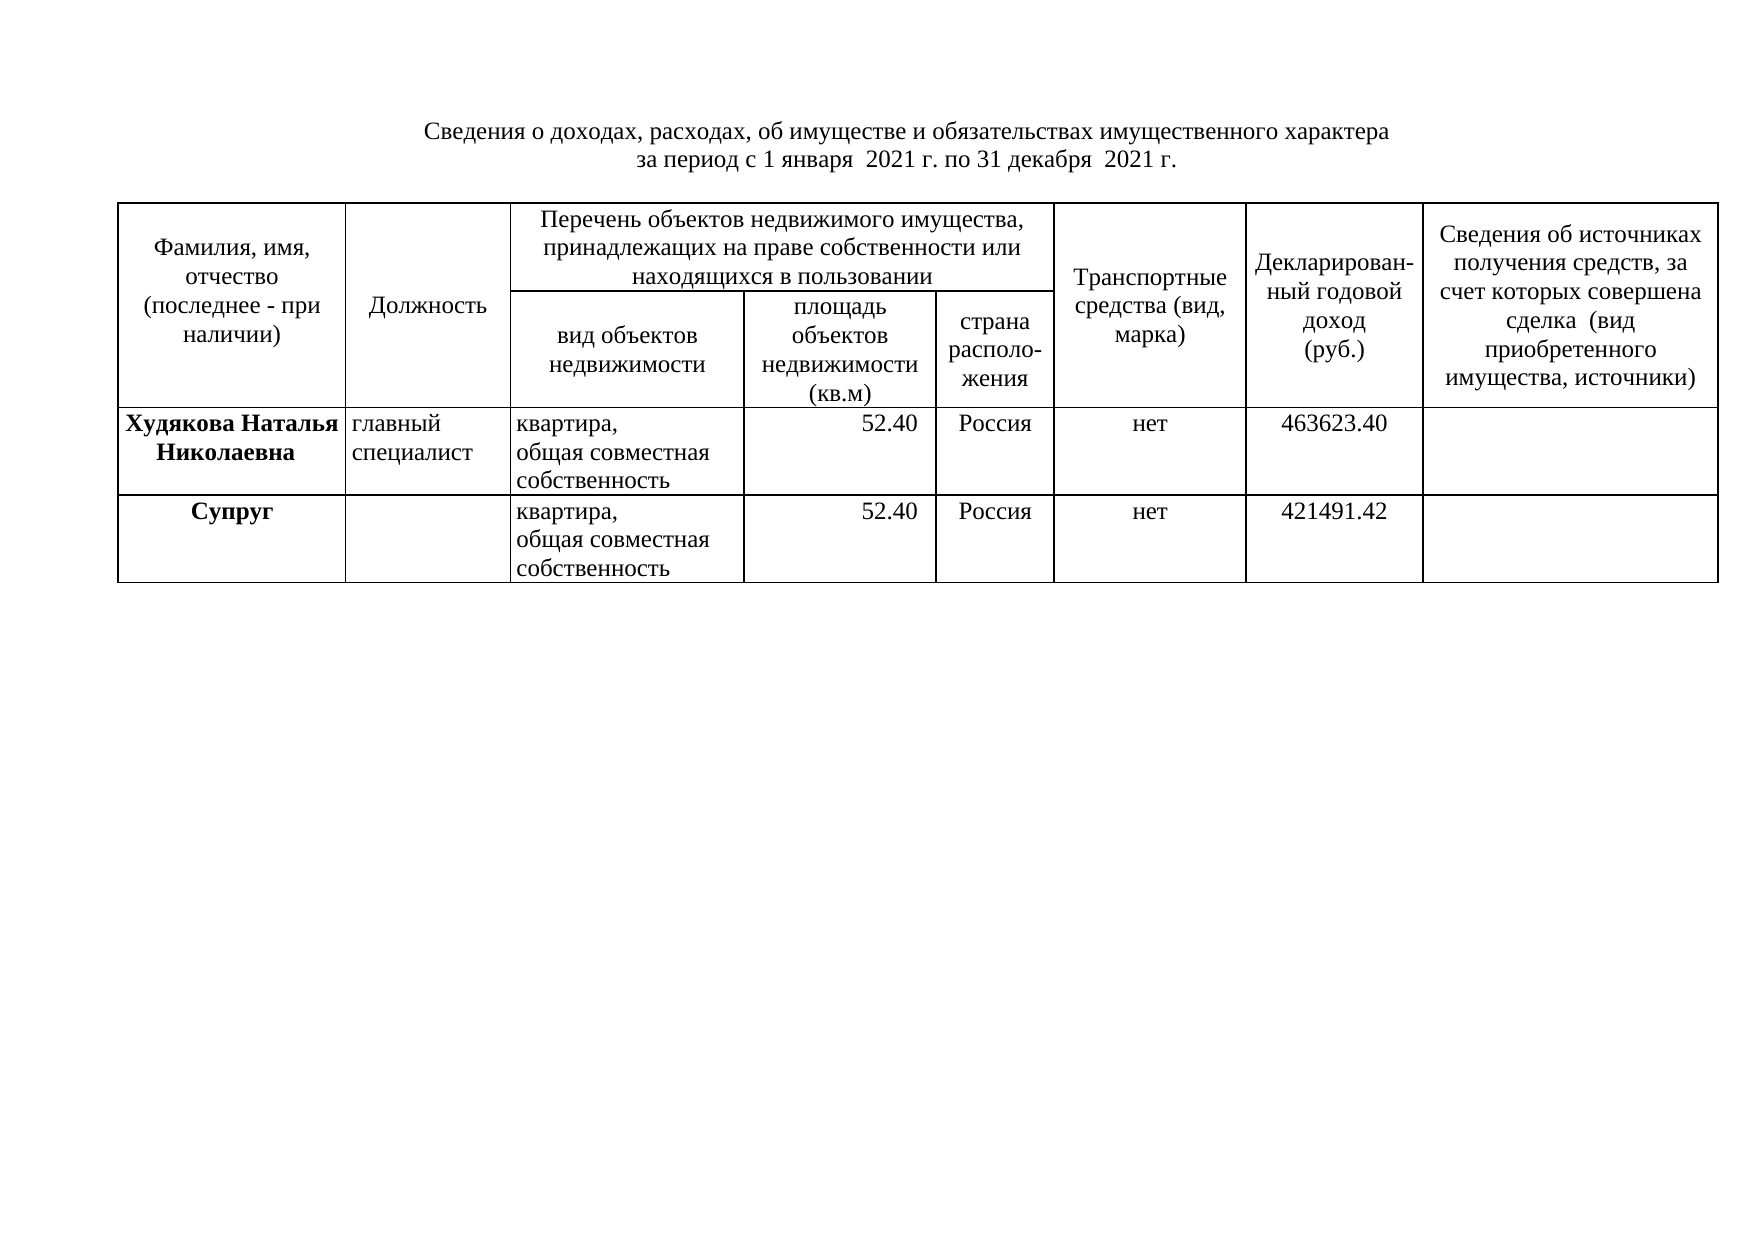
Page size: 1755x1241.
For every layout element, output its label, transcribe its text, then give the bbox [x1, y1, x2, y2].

text за период с 1 января 2021 г. по 31 декабря 2021 г. [118, 144, 1695, 173]
table_header Сведения об источниках получения средств, за счет которых совершена сделка (вид приобретенного имущества, источники) [1424, 204, 1717, 406]
table_cell [1424, 408, 1717, 494]
table_cell Россия [937, 408, 1053, 494]
table_cell 52.40 [745, 496, 935, 582]
table_cell Супруг [119, 496, 345, 582]
table_header Транспортные средства (вид, марка) [1055, 204, 1245, 406]
table_cell страна располо- жения [937, 292, 1053, 406]
table_cell нет [1055, 496, 1245, 582]
table_cell нет [1055, 408, 1245, 494]
table_cell вид объектов недвижимости [511, 292, 743, 406]
table_cell квартира, общая совместная собственность [511, 496, 743, 582]
table_cell [346, 496, 510, 582]
table_cell [1424, 496, 1717, 582]
table_cell Худякова Наталья Николаевна [119, 408, 345, 494]
table_header Декларирован-ный годовой доход (руб.) [1247, 204, 1422, 406]
text Сведения о доходах, расходах, об имуществе и обязательствах имущественного характера [118, 116, 1695, 144]
table_header Должность [346, 204, 510, 406]
table_cell 463623.40 [1247, 408, 1422, 494]
table_header Фамилия, имя, отчество (последнее - при наличии) [119, 204, 345, 406]
table_header Перечень объектов недвижимого имущества, принадлежащих на праве собственности или находящихся в пользовании [511, 204, 1053, 290]
table_cell площадь объектов недвижимости (кв.м) [745, 292, 935, 406]
table_cell 52.40 [745, 408, 935, 494]
table_cell Россия [937, 496, 1053, 582]
table_cell главный специалист [346, 408, 510, 494]
table_cell 421491.42 [1247, 496, 1422, 582]
table_cell квартира, общая совместная собственность [511, 408, 743, 494]
